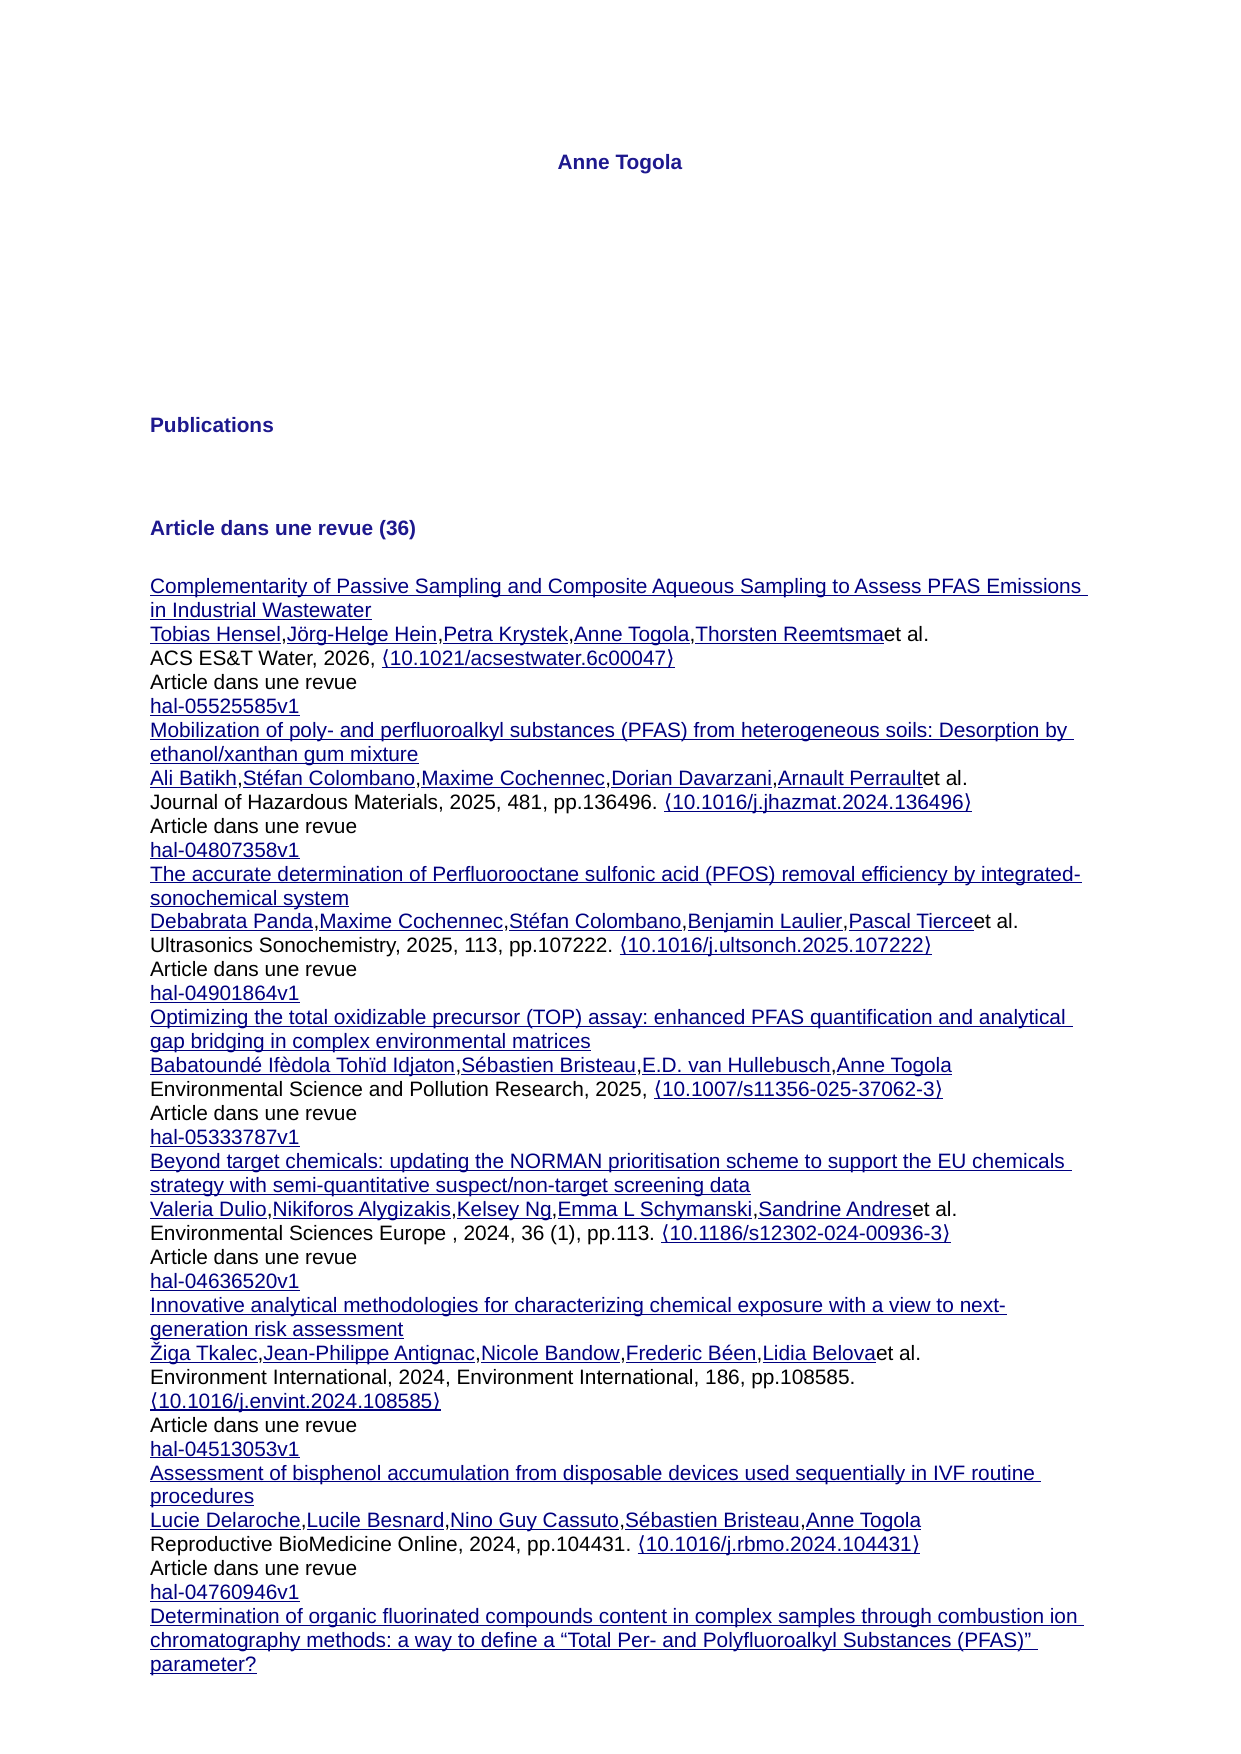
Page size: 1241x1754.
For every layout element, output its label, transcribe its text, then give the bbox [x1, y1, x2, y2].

table_cell Mobilization of poly- and perfluoroalkyl substances (PFAS) from heterogeneous soils: Desorption by ethanol/xanthan gum mixture Ali Batikh,Stéfan Colombano,Maxime Cochennec,Dorian Davarzani,Arnault Perraultet al. Journal of Hazardous Materials, 2025, 481, pp.136496. ⟨10.1016/j.jhazmat.2024.136496⟩ Article dans une revue hal-04807358v1 [150, 718, 1090, 861]
subtitle Anne Togola [150, 150, 1090, 174]
table_cell Optimizing the total oxidizable precursor (TOP) assay: enhanced PFAS quantification and analytical gap bridging in complex environmental matrices Babatoundé Ifèdola Tohïd Idjaton,Sébastien Bristeau,E.D. van Hullebusch,Anne Togola Environmental Science and Pollution Research, 2025, ⟨10.1007/s11356-025-37062-3⟩ Article dans une revue hal-05333787v1 [150, 1005, 1090, 1149]
subtitle Article dans une revue (36) [150, 516, 1090, 539]
table_cell Assessment of bisphenol accumulation from disposable devices used sequentially in IVF routine procedures Lucie Delaroche,Lucile Besnard,Nino Guy Cassuto,Sébastien Bristeau,Anne Togola Reproductive BioMedicine Online, 2024, pp.104431. ⟨10.1016/j.rbmo.2024.104431⟩ Article dans une revue hal-04760946v1 [150, 1460, 1090, 1604]
table_cell Determination of organic fluorinated compounds content in complex samples through combustion ion chromatography methods: a way to define a “Total Per- and Polyfluoroalkyl Substances (PFAS)” parameter? [150, 1604, 1090, 1676]
table_cell The accurate determination of Perfluorooctane sulfonic acid (PFOS) removal efficiency by integrated-sonochemical system Debabrata Panda,Maxime Cochennec,Stéfan Colombano,Benjamin Laulier,Pascal Tierceet al. Ultrasonics Sonochemistry, 2025, 113, pp.107222. ⟨10.1016/j.ultsonch.2025.107222⟩ Article dans une revue hal-04901864v1 [150, 861, 1090, 1005]
table_cell Innovative analytical methodologies for characterizing chemical exposure with a view to next-generation risk assessment Žiga Tkalec,Jean-Philippe Antignac,Nicole Bandow,Frederic Béen,Lidia Belovaet al. Environment International, 2024, Environment International, 186, pp.108585. ⟨10.1016/j.envint.2024.108585⟩ Article dans une revue hal-04513053v1 [150, 1293, 1090, 1460]
subtitle Publications [150, 412, 1090, 436]
table_cell Beyond target chemicals: updating the NORMAN prioritisation scheme to support the EU chemicals strategy with semi-quantitative suspect/non-target screening data Valeria Dulio,Nikiforos Alygizakis,Kelsey Ng,Emma L Schymanski,Sandrine Andreset al. Environmental Sciences Europe , 2024, 36 (1), pp.113. ⟨10.1186/s12302-024-00936-3⟩ Article dans une revue hal-04636520v1 [150, 1149, 1090, 1293]
table_header Complementarity of Passive Sampling and Composite Aqueous Sampling to Assess PFAS Emissions in Industrial Wastewater Tobias Hensel,Jörg-Helge Hein,Petra Krystek,Anne Togola,Thorsten Reemtsmaet al. ACS ES&T Water, 2026, ⟨10.1021/acsestwater.6c00047⟩ Article dans une revue hal-05525585v1 [150, 574, 1090, 718]
